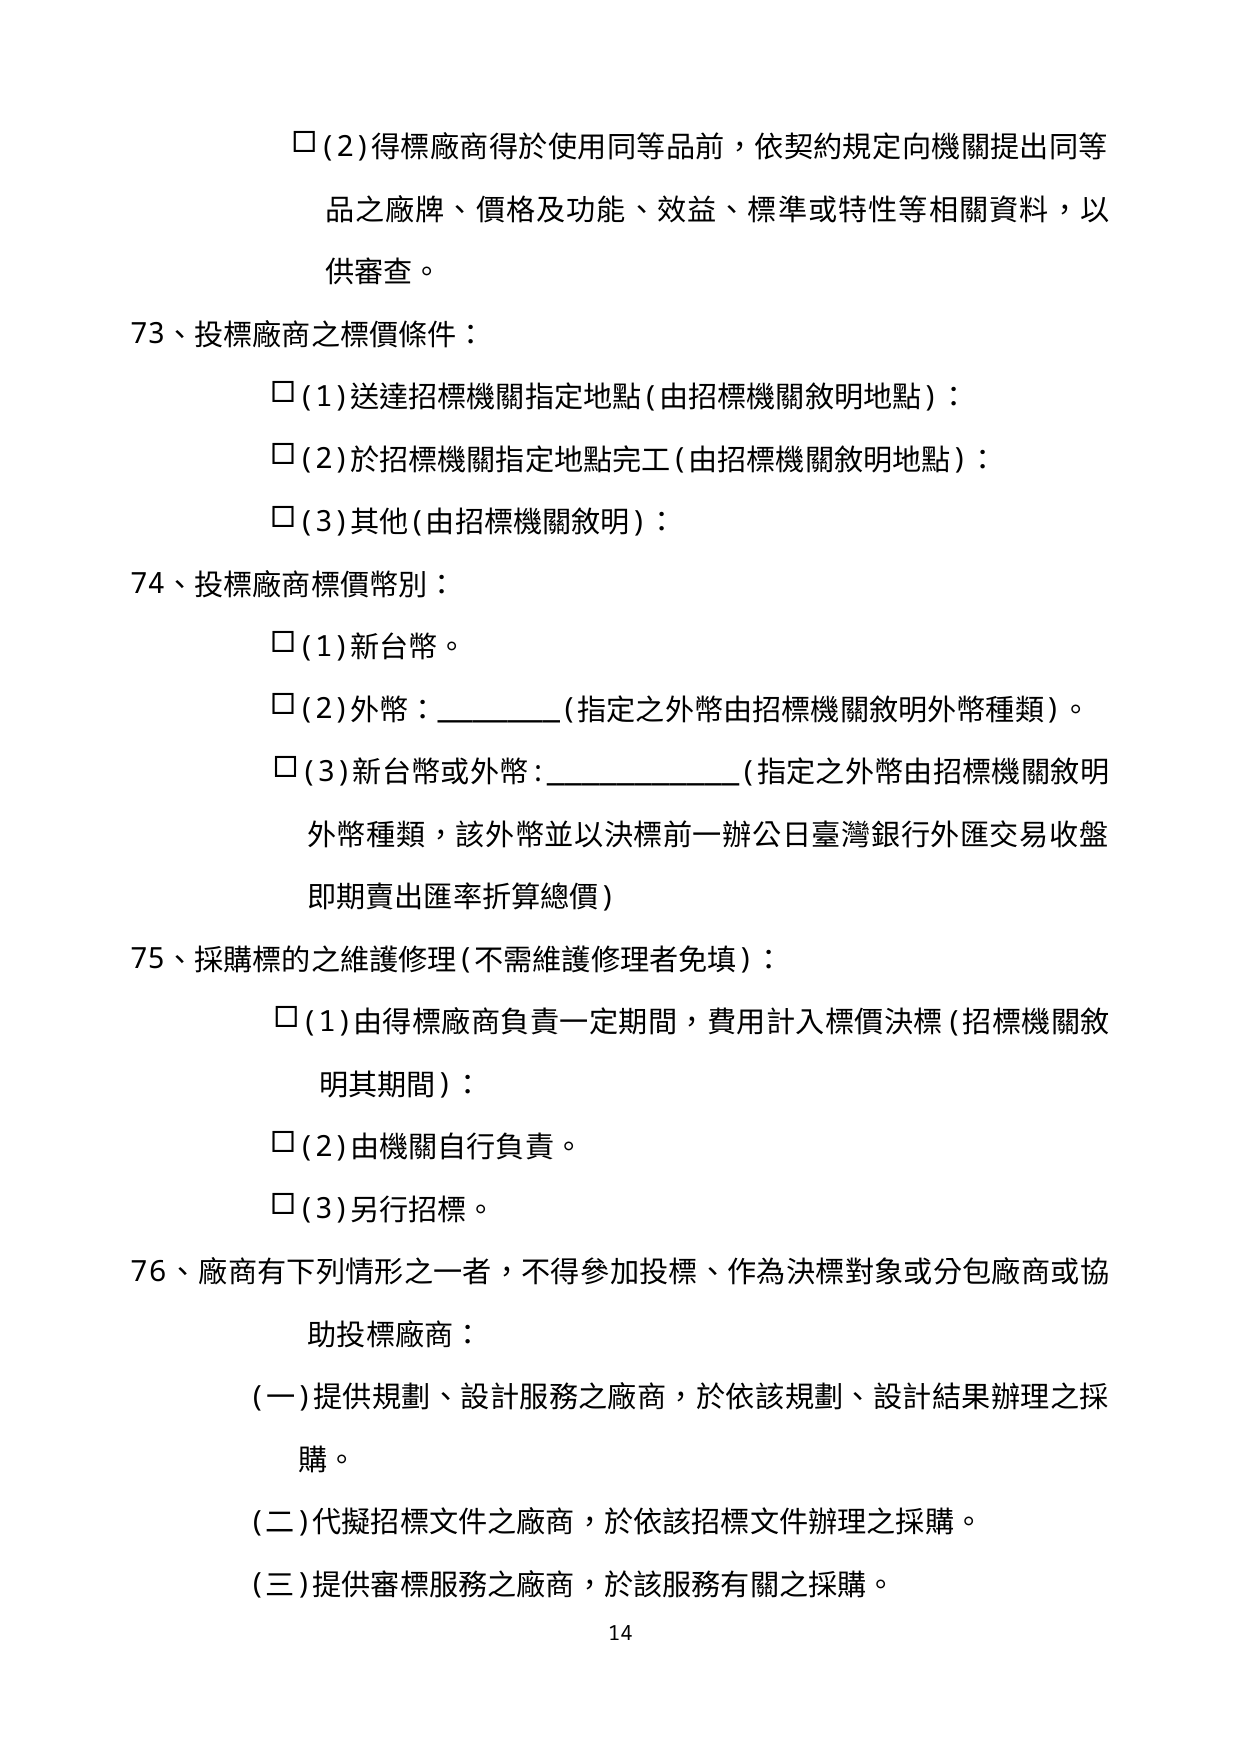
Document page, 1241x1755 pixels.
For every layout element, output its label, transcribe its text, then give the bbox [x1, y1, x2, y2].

list 投標廠商之標價條件： [130, 291, 1110, 353]
list 採購標的之維護修理(不需維護修理者免填)： [130, 916, 1110, 978]
text (2)於招標機關指定地點完工(由招標機關敘明地點)： [130, 416, 1110, 478]
text (三)提供審標服務之廠商，於該服務有關之採購。 [248, 1541, 1110, 1603]
text (1)送達招標機關指定地點(由招標機關敘明地點)： [130, 353, 1110, 416]
text (二)代擬招標文件之廠商，於依該招標文件辦理之採購。 [248, 1478, 1110, 1541]
text (3)另行招標。 [130, 1166, 1110, 1228]
text (2)得標廠商得於使用同等品前，依契約規定向機關提出同等品之廠牌、價格及功能、效益、標準或特性等相關資料，以供審查。 [130, 103, 1110, 291]
list 投標廠商標價幣別： [130, 541, 1110, 603]
text (一)提供規劃、設計服務之廠商，於依該規劃、設計結果辦理之採購。 [248, 1353, 1110, 1478]
text (3)其他(由招標機關敘明)： [130, 478, 1110, 541]
list 廠商有下列情形之一者，不得參加投標、作為決標對象或分包廠商或協助投標廠商： [130, 1228, 1110, 1353]
text (2)由機關自行負責。 [130, 1103, 1110, 1166]
text (1)新台幣。 [130, 603, 1110, 666]
text (3)新台幣或外幣:___________(指定之外幣由招標機關敘明外幣種類，該外幣並以決標前一辦公日臺灣銀行外匯交易收盤即期賣出匯率折算總價) [130, 728, 1110, 916]
text (1)由得標廠商負責一定期間，費用計入標價決標(招標機關敘明其期間)： [130, 978, 1110, 1103]
text (2)外幣：_______(指定之外幣由招標機關敘明外幣種類)。 [130, 666, 1110, 728]
